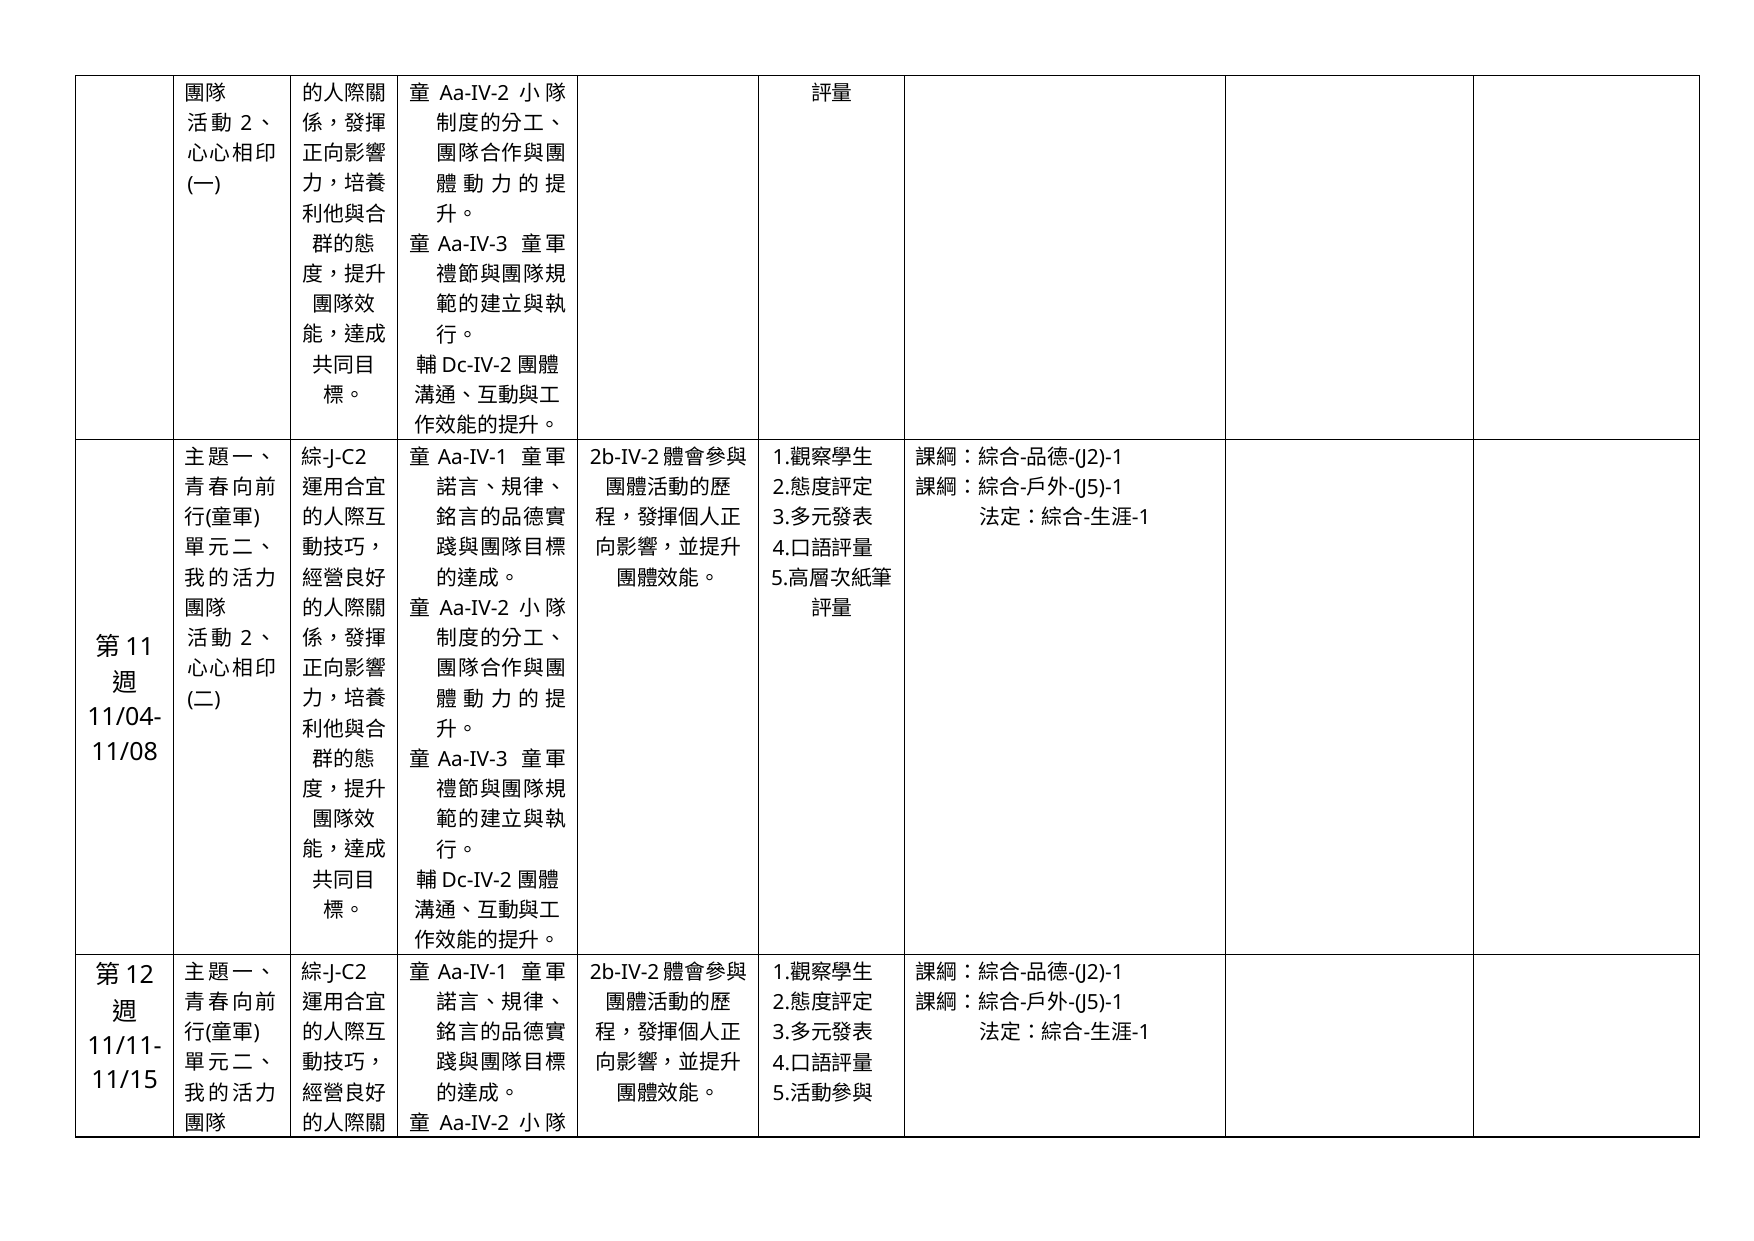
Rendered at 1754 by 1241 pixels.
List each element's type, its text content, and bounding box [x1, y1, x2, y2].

table_cell [905, 76, 1225, 439]
table_cell [1226, 440, 1473, 954]
table_cell [1226, 955, 1473, 1136]
table_cell 團隊 活動2、心心相印(一) [174, 76, 290, 439]
table_cell [1226, 76, 1473, 439]
table_cell 主題一、青春向前行(童軍) 單元二、我的活力團隊 活動2、心心相印(二) [174, 440, 290, 954]
table_cell 評量 [759, 76, 904, 439]
table_cell 童Aa-IV-1 童軍諾言、規律、銘言的品德實踐與團隊目標的達成。 童Aa-IV-2小隊制度的分工、團隊合作與團體動力的提升。 童Aa-IV-3 童軍禮節與團隊規範的建立與執行。 輔Dc-IV-2 團體溝通、互動與工作效能的提升。 [398, 440, 577, 954]
table_cell 童Aa-IV-2小隊制度的分工、團隊合作與團體動力的提升。 童Aa-IV-3 童軍禮節與團隊規範的建立與執行。 輔Dc-IV-2 團體溝通、互動與工作效能的提升。 [398, 76, 577, 439]
table_cell 2b-IV-2體會參與團體活動的歷程，發揮個人正向影響，並提升團體效能。 [578, 955, 758, 1136]
table_cell 1.觀察學生 2.態度評定 3.多元發表 4.口語評量 5.活動參與 [759, 955, 904, 1136]
table_cell 課綱：綜合-品德-(J2)-1 課綱：綜合-戶外-(J5)-1 法定：綜合-生涯-1 [905, 955, 1225, 1136]
table_cell [76, 76, 173, 439]
table_cell 童Aa-IV-1 童軍諾言、規律、銘言的品德實踐與團隊目標的達成。 童Aa-IV-2小隊 [398, 955, 577, 1136]
table_cell [1474, 955, 1699, 1136]
table_cell 1.觀察學生 2.態度評定 3.多元發表 4.口語評量 5.高層次紙筆評量 [759, 440, 904, 954]
table_cell [1474, 76, 1699, 439]
table_cell 綜-J-C2 運用合宜的人際互動技巧，經營良好的人際關係，發揮正向影響力，培養利他與合群的態度，提升團隊效能，達成共同目標。 [291, 440, 397, 954]
table_cell 課綱：綜合-品德-(J2)-1 課綱：綜合-戶外-(J5)-1 法定：綜合-生涯-1 [905, 440, 1225, 954]
table_cell 2b-IV-2體會參與團體活動的歷程，發揮個人正向影響，並提升團體效能。 [578, 440, 758, 954]
table_cell 第12週 11/11-11/15 [76, 955, 173, 1136]
table_cell [1474, 440, 1699, 954]
table_cell 第11週 11/04-11/08 [76, 440, 173, 954]
table_cell 綜-J-C2 運用合宜的人際互動技巧，經營良好的人際關 [291, 955, 397, 1136]
table_cell 的人際關係，發揮正向影響力，培養利他與合群的態度，提升團隊效能，達成共同目標。 [291, 76, 397, 439]
table_cell 主題一、青春向前行(童軍) 單元二、我的活力團隊 [174, 955, 290, 1136]
table_cell [578, 76, 758, 439]
